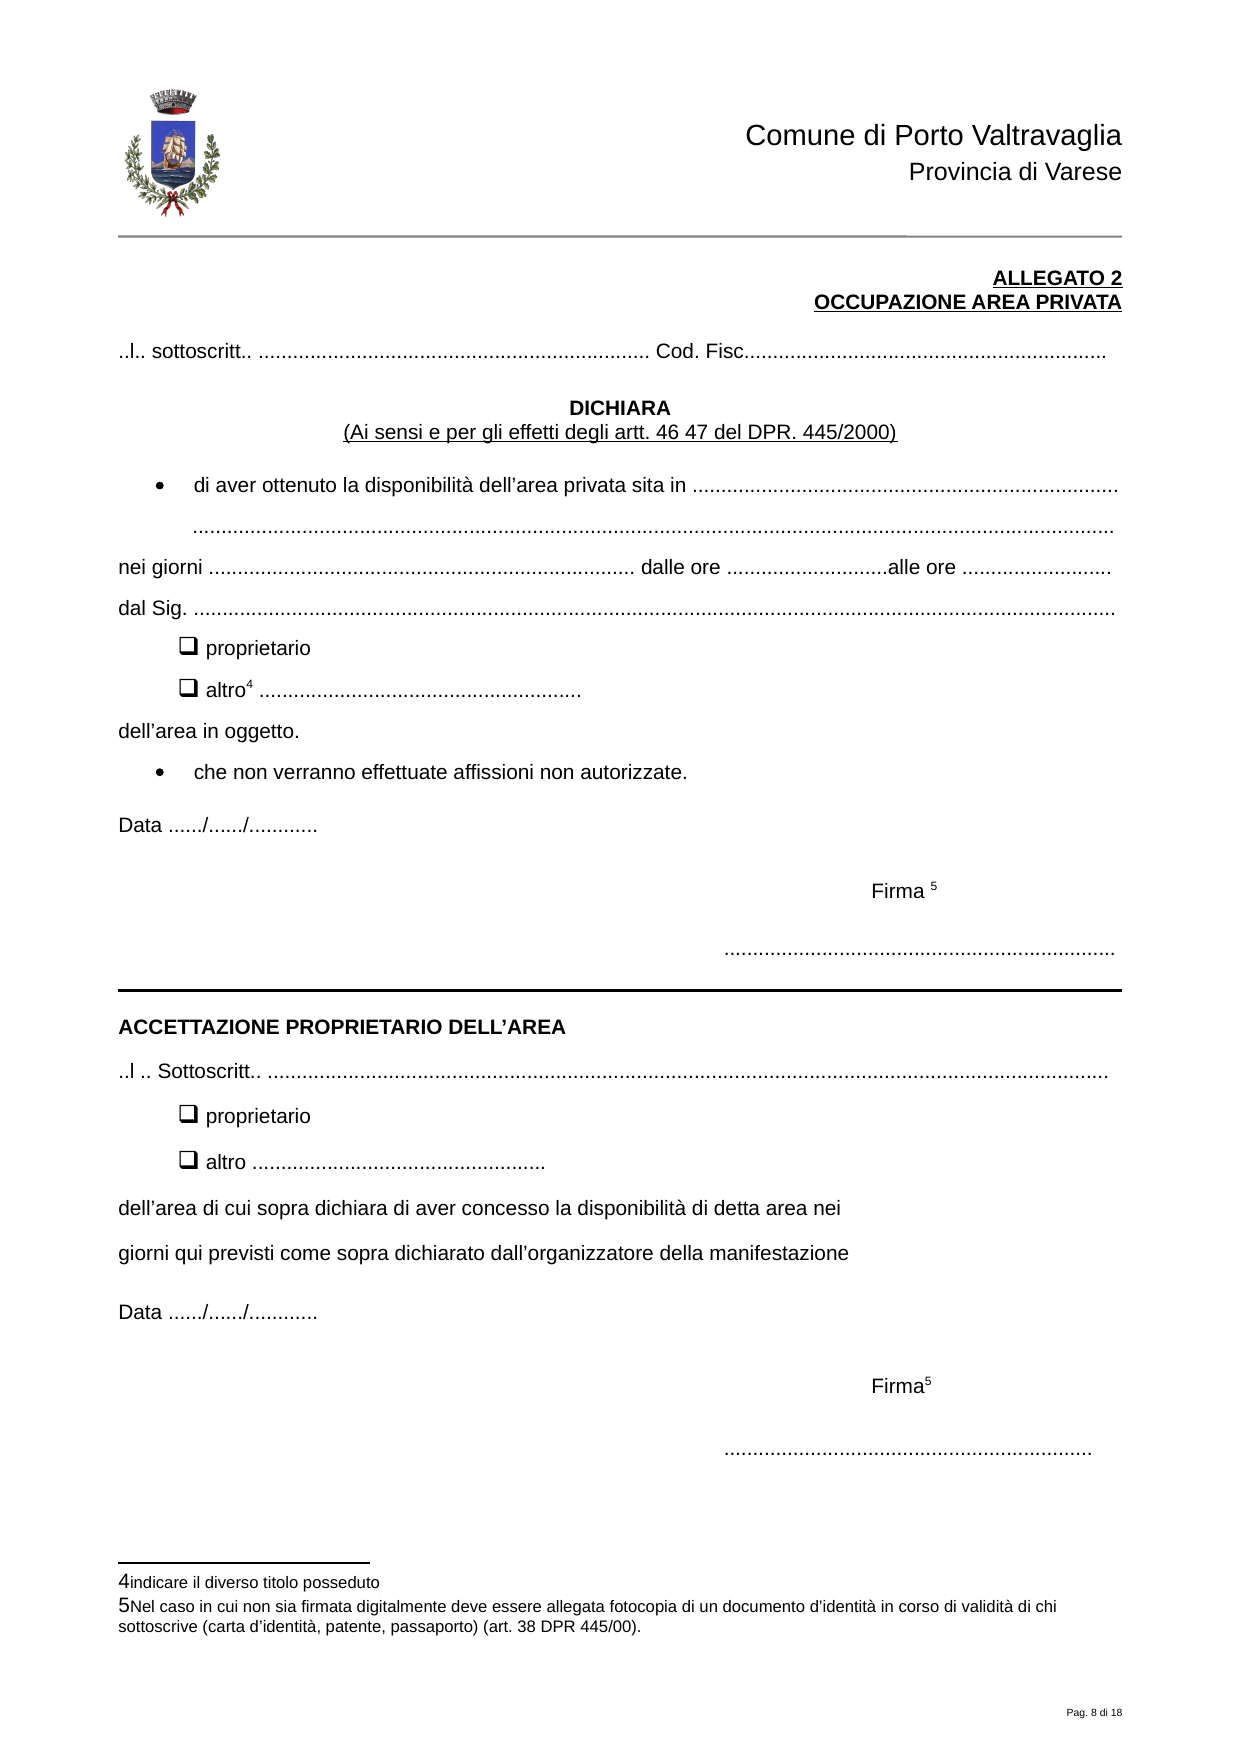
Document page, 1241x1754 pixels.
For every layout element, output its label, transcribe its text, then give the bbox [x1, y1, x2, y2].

text ..l .. Sottoscritt.. .................................................................................................................................................. [118, 1059, 1122, 1083]
list di aver ottenuto la disponibilità dell’area privata sita in .......................................................................... [156, 473, 1122, 497]
text nei giorni .......................................................................... dalle ore ............................alle ore .......................... [118, 555, 1122, 579]
text  altro ........................................................ [177, 678, 1122, 703]
text indicare il diverso titolo posseduto [118, 1569, 1122, 1593]
text Data ....../....../............ [118, 1300, 1122, 1324]
text Firma [118, 879, 1122, 903]
text Comune di Porto Valtravaglia [224, 118, 1122, 152]
text giorni qui previsti come sopra dichiarato dall’organizzatore della manifestazione [118, 1241, 1122, 1264]
text ALLEGATO 2 [118, 266, 1122, 290]
text Provincia di Varese [224, 157, 1122, 185]
text OCCUPAZIONE AREA PRIVATA [118, 290, 1122, 314]
text  proprietario [177, 636, 1122, 661]
text ACCETTAZIONE PROPRIETARIO DELL’AREA [118, 1014, 1122, 1038]
text dal Sig. ................................................................................................................................................................ [118, 595, 1122, 619]
text (Ai sensi e per gli effetti degli artt. 46 47 del DPR. 445/2000) [118, 420, 1122, 444]
text  proprietario [177, 1104, 1122, 1129]
text dell’area di cui sopra dichiara di aver concesso la disponibilità di detta area nei [118, 1196, 1122, 1220]
list che non verranno effettuate affissioni non autorizzate. [156, 760, 1122, 784]
text ................................................................................................................................................................ [192, 514, 1122, 538]
text .................................................................... [118, 936, 1122, 960]
text  altro ................................................... [177, 1150, 1122, 1175]
text Data ....../....../............ [118, 813, 1122, 837]
text DICHIARA [118, 396, 1122, 420]
picture [122, 87, 224, 219]
text dell’area in oggetto. [118, 719, 1122, 743]
text Firma5 [118, 1374, 1122, 1398]
text ................................................................ [118, 1435, 1122, 1459]
text Nel caso in cui non sia firmata digitalmente deve essere allegata fotocopia di un documento d’identità in corso di validità di chi sottoscrive (carta d’identità, patente, passaporto) (art. 38 DPR 445/00). [118, 1593, 1122, 1636]
text ..l.. sottoscritt.. .................................................................... Cod. Fisc............................................................... [118, 339, 1122, 363]
